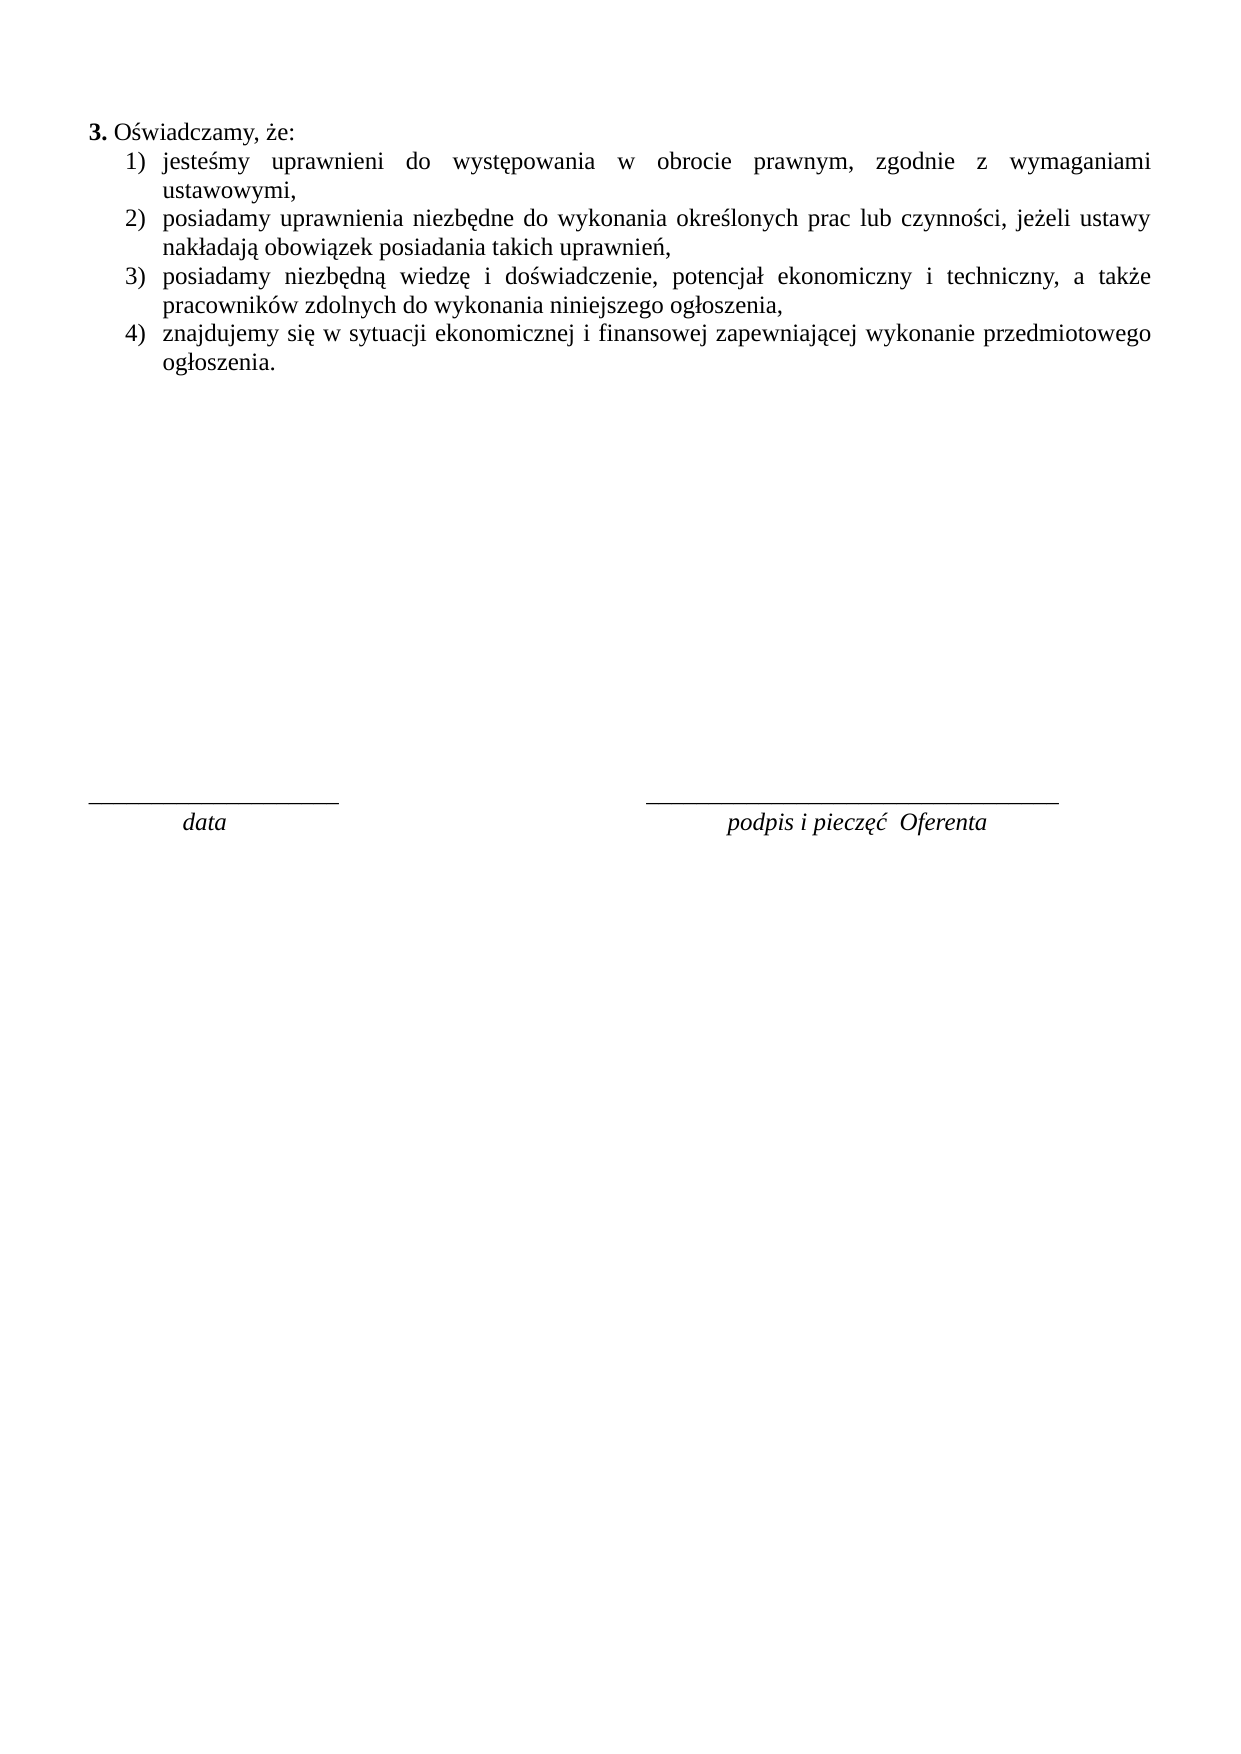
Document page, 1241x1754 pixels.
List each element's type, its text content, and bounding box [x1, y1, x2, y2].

list znajdujemy się w sytuacji ekonomicznej i finansowej zapewniającej wykonanie przedmiotowego ogłoszenia. [125, 318, 1152, 376]
list posiadamy niezbędną wiedzę i doświadczenie, potencjał ekonomiczny i techniczny, a także pracowników zdolnych do wykonania niniejszego ogłoszenia, [125, 261, 1152, 318]
list posiadamy uprawnienia niezbędne do wykonania określonych prac lub czynności, jeżeli ustawy nakładają obowiązek posiadania takich uprawnień, [125, 203, 1152, 261]
list jesteśmy uprawnieni do występowania w obrocie prawnym, zgodnie z wymaganiami ustawowymi, [125, 146, 1152, 203]
text 3. Oświadczamy, że: [88, 117, 1152, 146]
text data podpis i pieczęć Oferenta [88, 807, 1152, 836]
text ____________________ _________________________________ [88, 778, 1152, 807]
